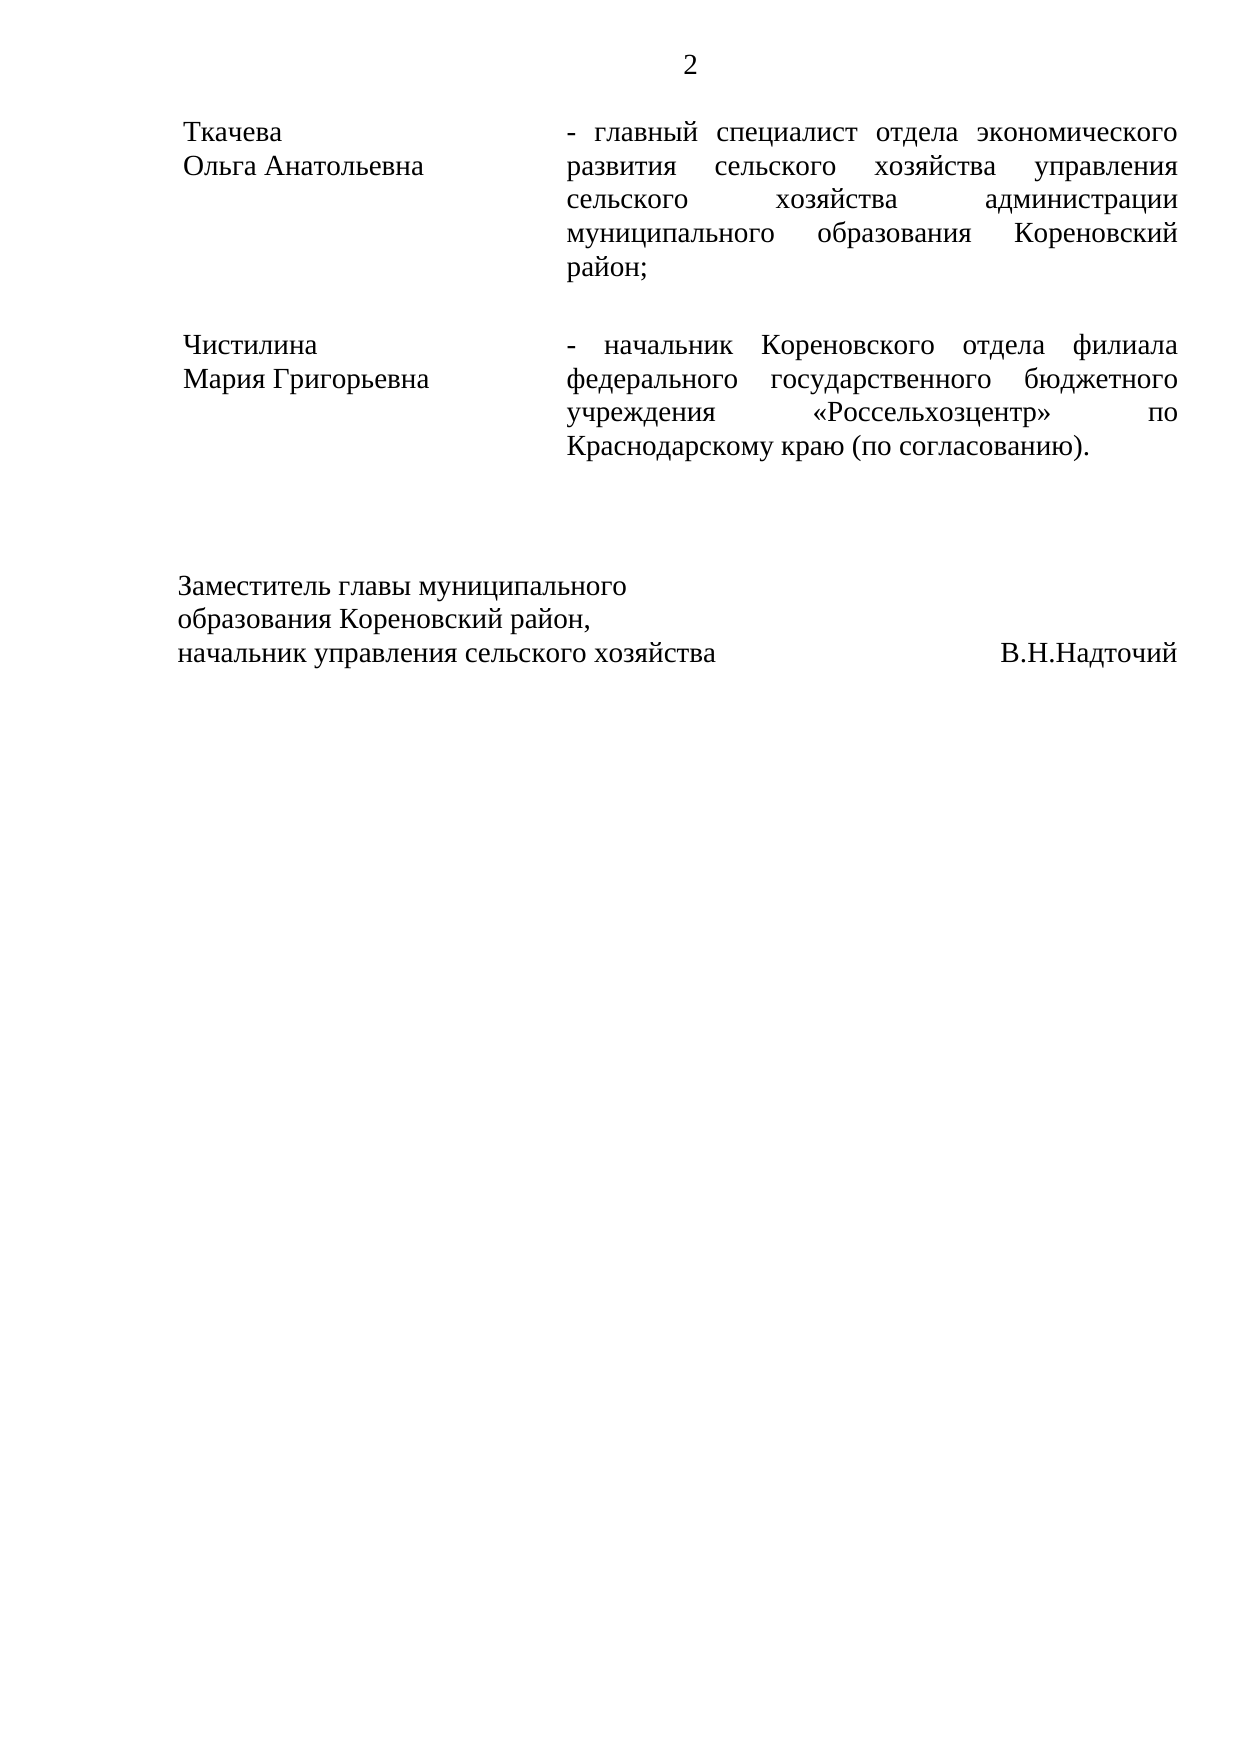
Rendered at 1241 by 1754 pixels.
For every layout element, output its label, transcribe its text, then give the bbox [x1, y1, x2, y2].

text начальник управления сельского хозяйства В.Н.Надточий [177, 635, 1181, 668]
table_cell Чистилина Мария Григорьевна [177, 321, 561, 467]
table_cell Ткачева Ольга Анатольевна [177, 42, 561, 321]
text Заместитель главы муниципального [177, 568, 1181, 601]
text образования Кореновский район, [177, 601, 1181, 635]
table_cell - начальник Кореновского отдела филиала федерального государственного бюджетного учреждения «Россельхозцентр» по Краснодарскому краю (по согласованию). [561, 321, 1184, 467]
table_cell 2 - главный специалист отдела экономического развития сельского хозяйства управления сельского хозяйства администрации муниципального образования Кореновский район; [561, 42, 1184, 321]
